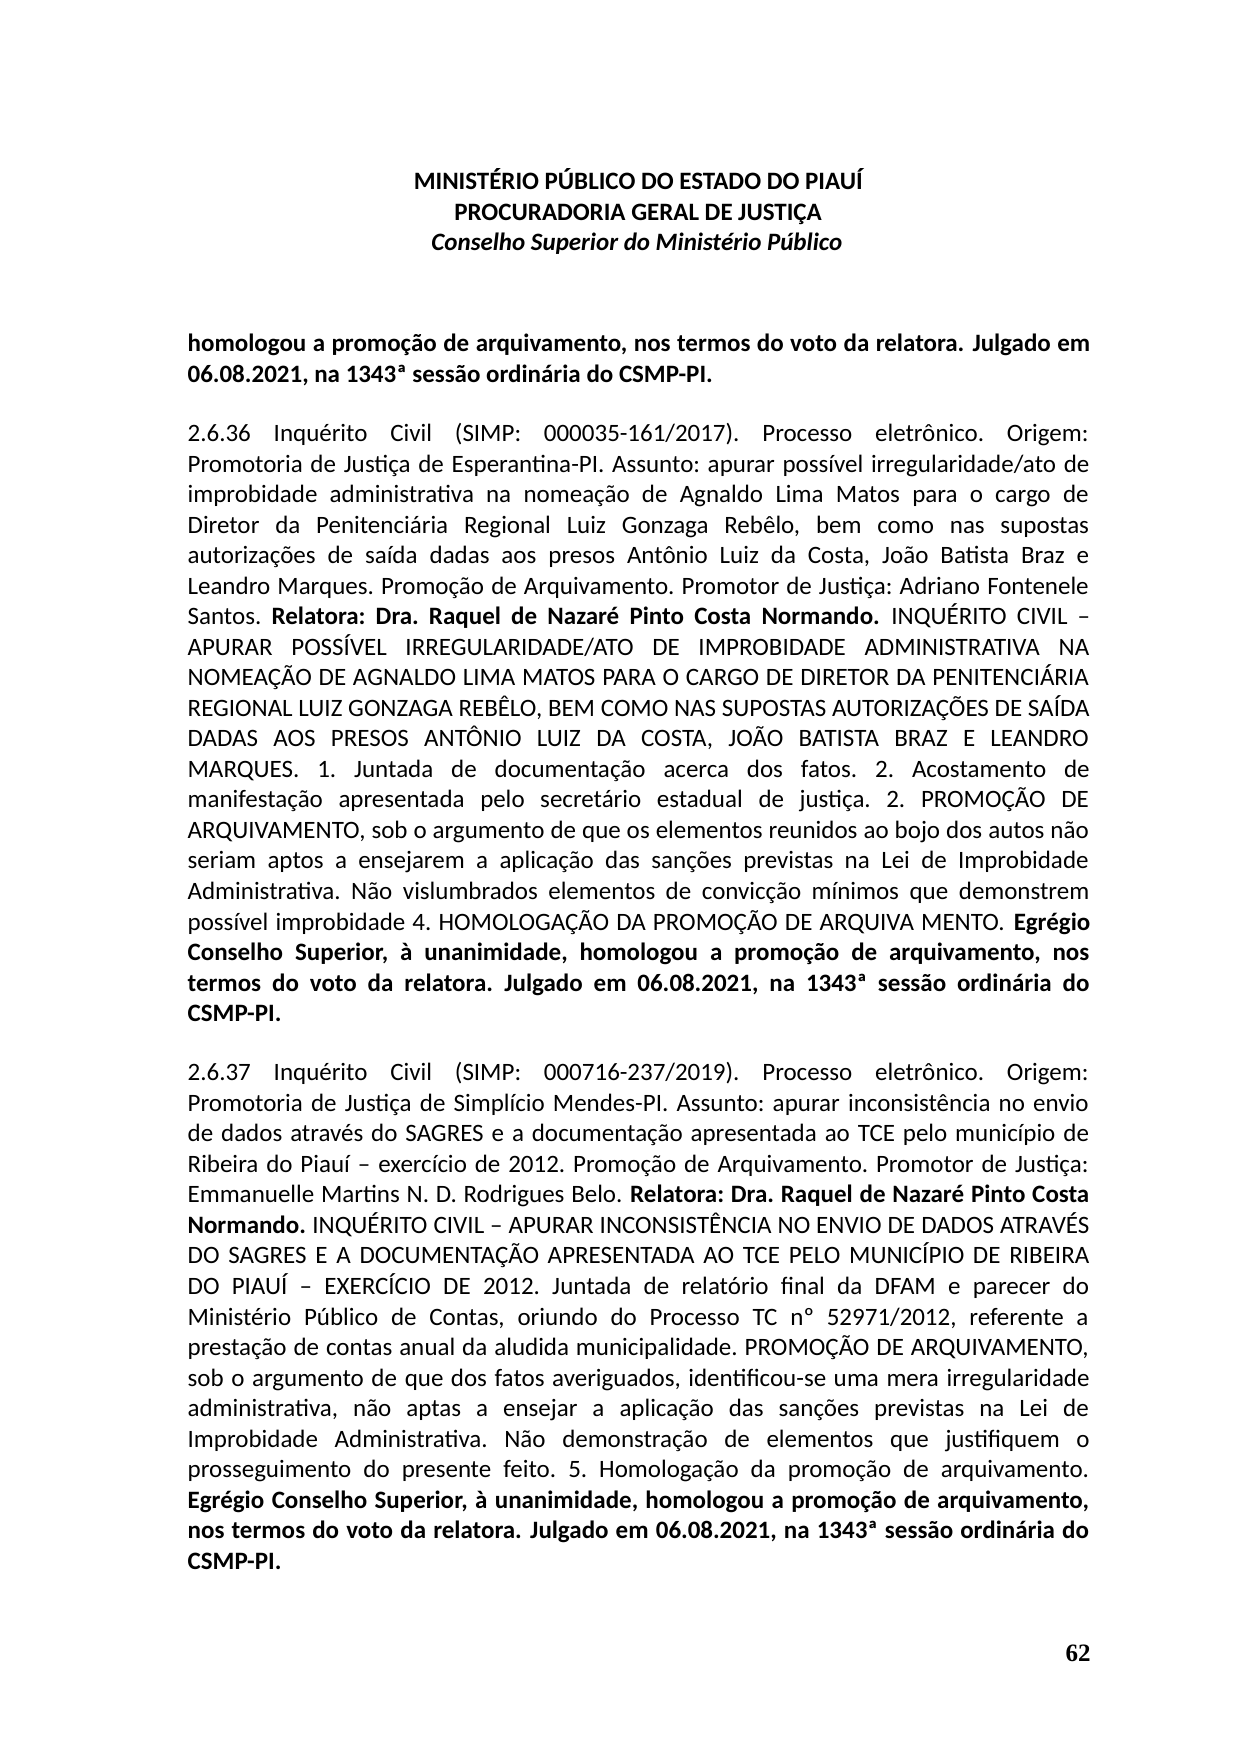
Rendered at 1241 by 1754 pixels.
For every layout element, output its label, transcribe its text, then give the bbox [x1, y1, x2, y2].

text homologou a promoção de arquivamento, nos termos do voto da relatora. Julgado em 06.08.2021, na 1343ª sessão ordinária do CSMP-PI. [187, 327, 1090, 388]
text 2.6.37 Inquérito Civil (SIMP: 000716-237/2019). Processo eletrônico. Origem: Promotoria de Justiça de Simplício Mendes-PI. Assunto: apurar inconsistência no envio de dados através do SAGRES e a documentação apresentada ao TCE pelo município de Ribeira do Piauí – exercício de 2012. Promoção de Arquivamento. Promotor de Justiça: Emmanuelle Martins N. D. Rodrigues Belo. Relatora: Dra. Raquel de Nazaré Pinto Costa Normando. INQUÉRITO CIVIL – APURAR INCONSISTÊNCIA NO ENVIO DE DADOS ATRAVÉS DO SAGRES E A DOCUMENTAÇÃO APRESENTADA AO TCE PELO MUNICÍPIO DE RIBEIRA DO PIAUÍ – EXERCÍCIO DE 2012. Juntada de relatório final da DFAM e parecer do Ministério Público de Contas, oriundo do Processo TC nº 52971/2012, referente a prestação de contas anual da aludida municipalidade. PROMOÇÃO DE ARQUIVAMENTO, sob o argumento de que dos fatos averiguados, identificou-se uma mera irregularidade administrativa, não aptas a ensejar a aplicação das sanções previstas na Lei de Improbidade Administrativa. Não demonstração de elementos que justifiquem o prosseguimento do presente feito. 5. Homologação da promoção de arquivamento. Egrégio Conselho Superior, à unanimidade, homologou a promoção de arquivamento, nos termos do voto da relatora. Julgado em 06.08.2021, na 1343ª sessão ordinária do CSMP-PI. [187, 1056, 1090, 1575]
text 2.6.36 Inquérito Civil (SIMP: 000035-161/2017). Processo eletrônico. Origem: Promotoria de Justiça de Esperantina-PI. Assunto: apurar possível irregularidade/ato de improbidade administrativa na nomeação de Agnaldo Lima Matos para o cargo de Diretor da Penitenciária Regional Luiz Gonzaga Rebêlo, bem como nas supostas autorizações de saída dadas aos presos Antônio Luiz da Costa, João Batista Braz e Leandro Marques. Promoção de Arquivamento. Promotor de Justiça: Adriano Fontenele Santos. Relatora: Dra. Raquel de Nazaré Pinto Costa Normando. INQUÉRITO CIVIL – APURAR POSSÍVEL IRREGULARIDADE/ATO DE IMPROBIDADE ADMINISTRATIVA NA NOMEAÇÃO DE AGNALDO LIMA MATOS PARA O CARGO DE DIRETOR DA PENITENCIÁRIA REGIONAL LUIZ GONZAGA REBÊLO, BEM COMO NAS SUPOSTAS AUTORIZAÇÕES DE SAÍDA DADAS AOS PRESOS ANTÔNIO LUIZ DA COSTA, JOÃO BATISTA BRAZ E LEANDRO MARQUES. 1. Juntada de documentação acerca dos fatos. 2. Acostamento de manifestação apresentada pelo secretário estadual de justiça. 2. PROMOÇÃO DE ARQUIVAMENTO, sob o argumento de que os elementos reunidos ao bojo dos autos não seriam aptos a ensejarem a aplicação das sanções previstas na Lei de Improbidade Administrativa. Não vislumbrados elementos de convicção mínimos que demonstrem possível improbidade 4. HOMOLOGAÇÃO DA PROMOÇÃO DE ARQUIVA MENTO. Egrégio Conselho Superior, à unanimidade, homologou a promoção de arquivamento, nos termos do voto da relatora. Julgado em 06.08.2021, na 1343ª sessão ordinária do CSMP-PI. [187, 417, 1090, 1028]
